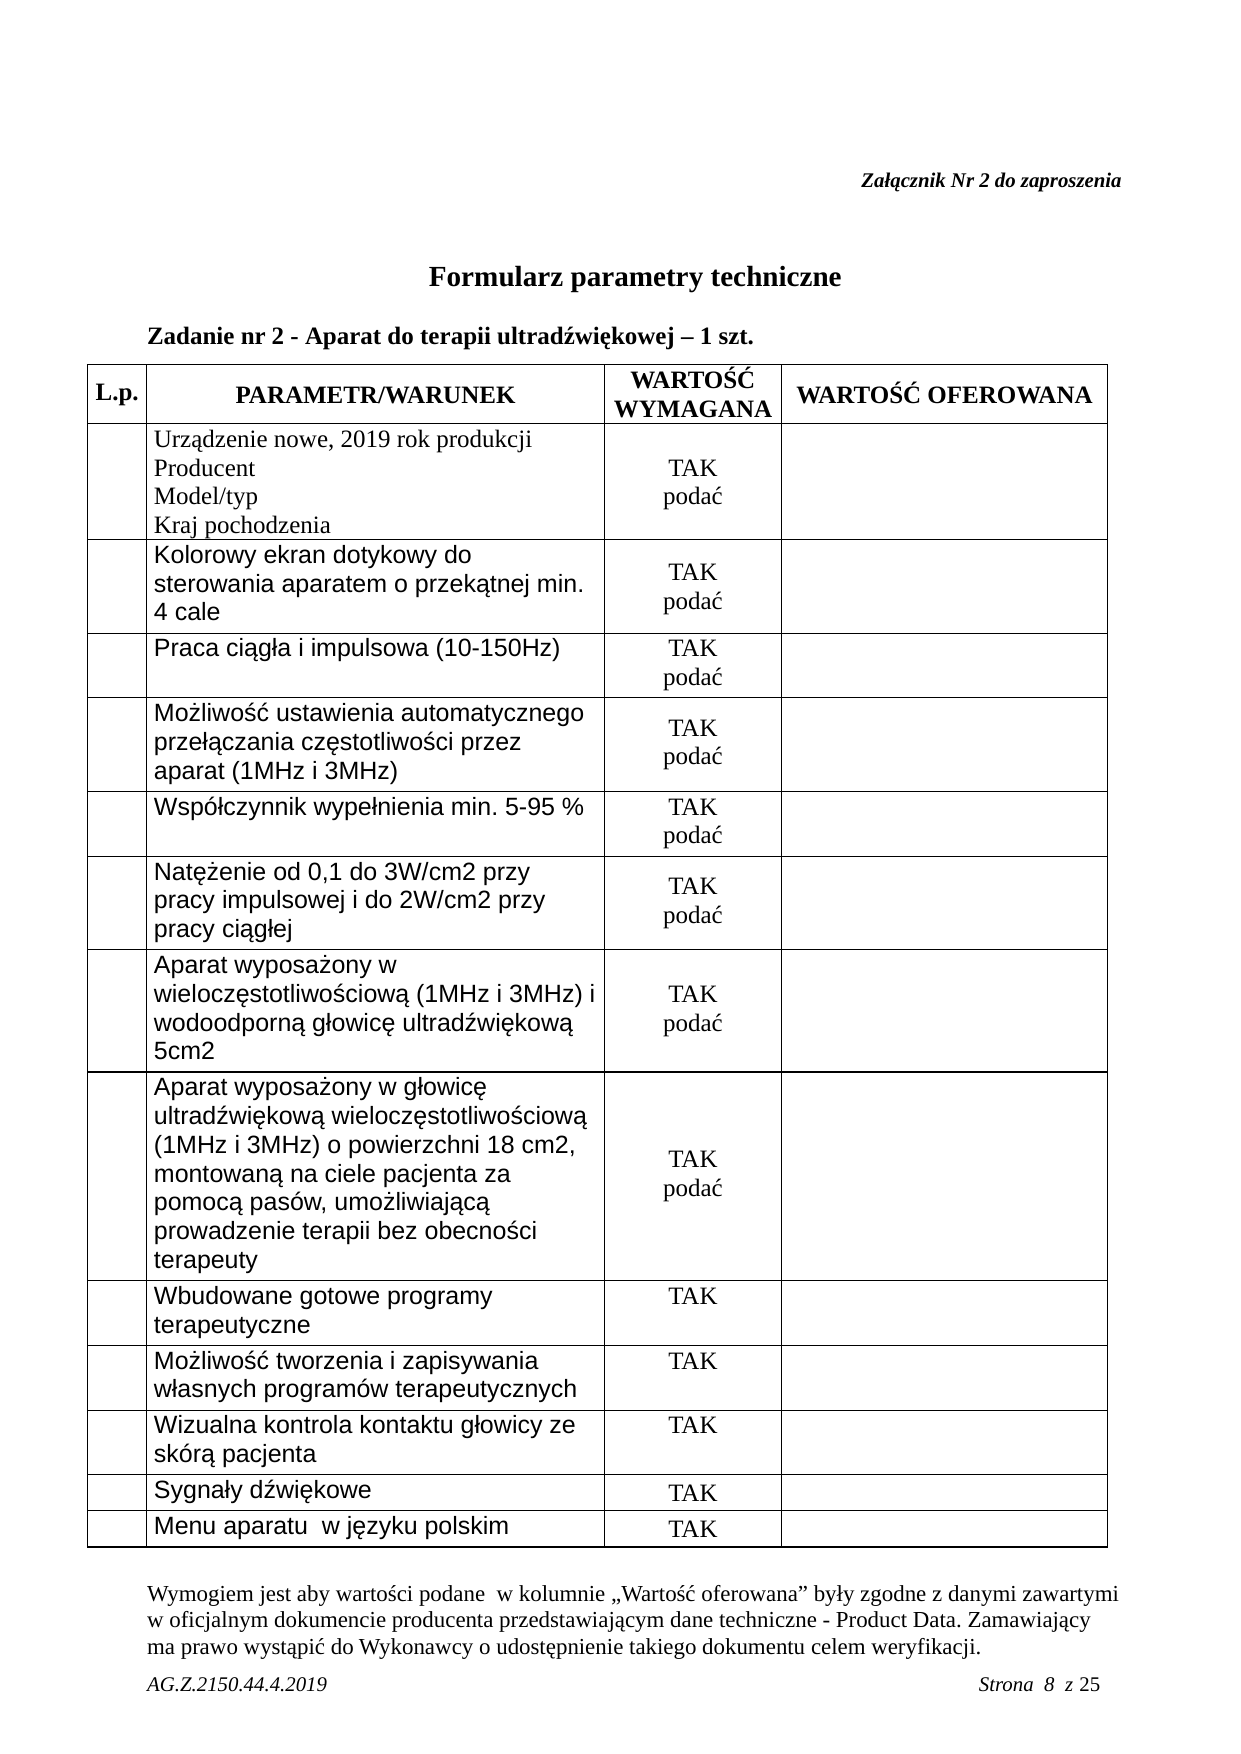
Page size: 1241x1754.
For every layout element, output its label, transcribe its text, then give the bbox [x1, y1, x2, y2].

table_cell Urządzenie nowe, 2019 rok produkcji Producent Model/typ Kraj pochodzenia [147, 424, 604, 539]
table_cell [88, 857, 146, 949]
table_cell [88, 1281, 146, 1345]
table_cell TAK podać [605, 857, 781, 949]
table_cell [782, 857, 1107, 949]
table_cell Współczynnik wypełnienia min. 5-95 % [147, 792, 604, 856]
table_header L.p. [88, 365, 146, 423]
table_cell [88, 1475, 146, 1510]
table_cell Wbudowane gotowe programy terapeutyczne [147, 1281, 604, 1345]
table_cell [782, 540, 1107, 632]
table_cell [782, 950, 1107, 1071]
text Zadanie nr 2 - Aparat do terapii ultradźwiękowej – 1 szt. [147, 321, 1123, 350]
table_cell TAK podać [605, 540, 781, 632]
text Wymogiem jest aby wartości podane w kolumnie „Wartość oferowana” były zgodne z danymi zawartymi w oficjalnym dokumencie producenta przedstawiającym dane techniczne - Product Data. Zamawiający ma prawo wystąpić do Wykonawcy o udostępnienie takiego dokumentu celem weryfikacji. [147, 1580, 1123, 1659]
table_cell TAK podać [605, 792, 781, 856]
table_cell TAK [605, 1475, 781, 1510]
table_cell Możliwość tworzenia i zapisywania własnych programów terapeutycznych [147, 1346, 604, 1409]
table_cell Aparat wyposażony w głowicę ultradźwiękową wieloczęstotliwościową (1MHz i 3MHz) o powierzchni 18 cm2, montowaną na ciele pacjenta za pomocą pasów, umożliwiającą prowadzenie terapii bez obecności terapeuty [147, 1073, 604, 1280]
table_cell TAK [605, 1511, 781, 1546]
table_cell [782, 792, 1107, 856]
table_cell TAK [605, 1411, 781, 1474]
table_cell [88, 1073, 146, 1280]
table_cell TAK [605, 1281, 781, 1345]
table_cell [88, 540, 146, 632]
table_cell Wizualna kontrola kontaktu głowicy ze skórą pacjenta [147, 1411, 604, 1474]
table_cell Możliwość ustawienia automatycznego przełączania częstotliwości przez aparat (1MHz i 3MHz) [147, 698, 604, 791]
table_cell Sygnały dźwiękowe [147, 1475, 604, 1510]
table_cell [88, 792, 146, 856]
table_cell [88, 634, 146, 697]
table_cell TAK podać [605, 1073, 781, 1280]
table_cell [782, 1346, 1107, 1409]
table_cell [88, 1346, 146, 1409]
table_cell TAK podać [605, 698, 781, 791]
table_cell TAK podać [605, 424, 781, 539]
table_header PARAMETR/WARUNEK [147, 365, 604, 423]
text Formularz parametry techniczne [147, 259, 1123, 292]
table_cell Aparat wyposażony w wieloczęstotliwościową (1MHz i 3MHz) i wodoodporną głowicę ultradźwiękową 5cm2 [147, 950, 604, 1071]
table_cell [88, 950, 146, 1071]
table_cell [88, 698, 146, 791]
table_cell [88, 1411, 146, 1474]
table_cell [88, 424, 146, 539]
table_cell [782, 1475, 1107, 1510]
table_cell [782, 424, 1107, 539]
table_cell [782, 634, 1107, 697]
table_cell Menu aparatu w języku polskim [147, 1511, 604, 1546]
table_cell [782, 698, 1107, 791]
table_cell [782, 1281, 1107, 1345]
table_header WARTOŚĆ WYMAGANA [605, 365, 781, 423]
table_cell Kolorowy ekran dotykowy do sterowania aparatem o przekątnej min. 4 cale [147, 540, 604, 632]
table_header WARTOŚĆ OFEROWANA [782, 365, 1107, 423]
table_cell Natężenie od 0,1 do 3W/cm2 przy pracy impulsowej i do 2W/cm2 przy pracy ciągłej [147, 857, 604, 949]
table_cell [782, 1411, 1107, 1474]
table_cell [782, 1511, 1107, 1546]
table_cell [88, 1511, 146, 1546]
text Załącznik Nr 2 do zaproszenia [147, 168, 1123, 192]
table_cell TAK [605, 1346, 781, 1409]
table_cell Praca ciągła i impulsowa (10-150Hz) [147, 634, 604, 697]
table_cell TAK podać [605, 950, 781, 1071]
table_cell [782, 1073, 1107, 1280]
table_cell TAK podać [605, 634, 781, 697]
